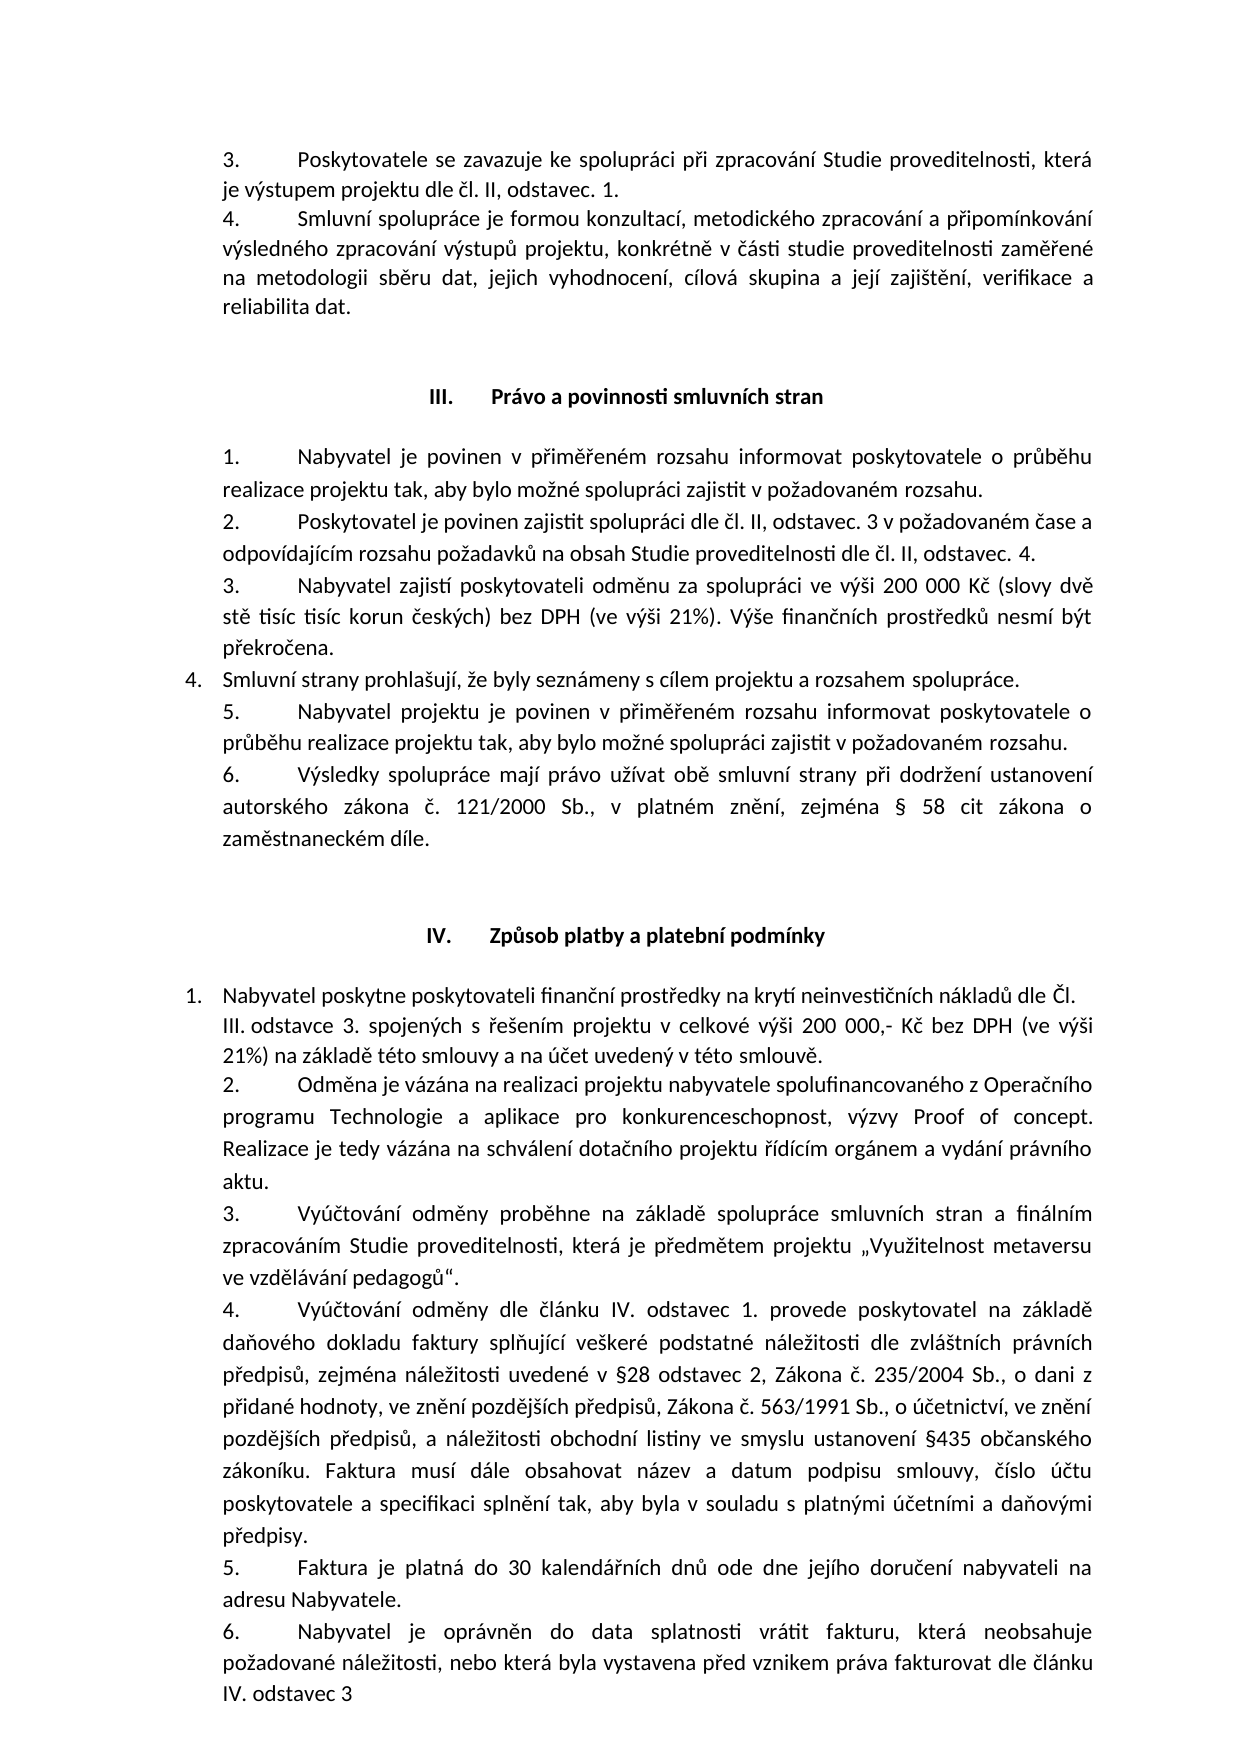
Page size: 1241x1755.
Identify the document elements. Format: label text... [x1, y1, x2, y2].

list Smluvní spolupráce je formou konzultací, metodického zpracování a připomínkování výsledného zpracování výstupů projektu, konkrétně v části studie proveditelnosti zaměřené na metodologii sběru dat, jejich vyhodnocení, cílová skupina a její zajištění, verifikace a reliabilita dat. [222, 204, 1093, 320]
list Nabyvatel zajistí poskytovateli odměnu za spolupráci ve výši 200 000 Kč (slovy dvě stě tisíc tisíc korun českých) bez DPH (ve výši 21%). Výše finančních prostředků nesmí být překročena. [222, 571, 1094, 661]
list Smluvní strany prohlašují, že byly seznámeny s cílem projektu a rozsahem spolupráce. [185, 665, 1105, 693]
list Vyúčtování odměny proběhne na základě spolupráce smluvních stran a finálním zpracováním Studie proveditelnosti, která je předmětem projektu „Využitelnost metaversu ve vzdělávání pedagogů“. [222, 1199, 1093, 1291]
list Odměna je vázána na realizaci projektu nabyvatele spolufinancovaného z Operačního programu Technologie a aplikace pro konkurenceschopnost, výzvy Proof of concept. Realizace je tedy vázána na schválení dotačního projektu řídícím orgánem a vydání právního aktu. [222, 1070, 1094, 1195]
list Způsob platby a platební podmínky [426, 921, 1105, 949]
list Vyúčtování odměny dle článku IV. odstavec 1. provede poskytovatel na základě daňového dokladu faktury splňující veškeré podstatné náležitosti dle zvláštních právních předpisů, zejména náležitosti uvedené v §28 odstavec 2, Zákona č. 235/2004 Sb., o dani z přidané hodnoty, ve znění pozdějších předpisů, Zákona č. 563/1991 Sb., o účetnictví, ve znění pozdějších předpisů, a náležitosti obchodní listiny ve smyslu ustanovení §435 občanského zákoníku. Faktura musí dále obsahovat název a datum podpisu smlouvy, číslo účtu poskytovatele a specifikaci splnění tak, aby byla v souladu s platnými účetními a daňovými předpisy. [222, 1296, 1093, 1549]
list Výsledky spolupráce mají právo užívat obě smluvní strany při dodržení ustanovení autorského zákona č. 121/2000 Sb., v platném znění, zejména § 58 cit zákona o zaměstnaneckém díle. [222, 760, 1093, 852]
list Nabyvatel je povinen v přiměřeném rozsahu informovat poskytovatele o průběhu realizace projektu tak, aby bylo možné spolupráci zajistit v požadovaném rozsahu. [222, 442, 1093, 503]
list Poskytovatel je povinen zajistit spolupráci dle čl. II, odstavec. 3 v požadovaném čase a odpovídajícím rozsahu požadavků na obsah Studie proveditelnosti dle čl. II, odstavec. 4. [222, 507, 1093, 567]
list Právo a povinnosti smluvních stran [429, 382, 1105, 410]
list Nabyvatel projektu je povinen v přiměřeném rozsahu informovat poskytovatele o průběhu realizace projektu tak, aby bylo možné spolupráci zajistit v požadovaném rozsahu. [222, 697, 1093, 756]
list odstavce 3. spojených s řešením projektu v celkové výši 200 000,- Kč bez DPH (ve výši 21%) na základě této smlouvy a na účet uvedený v této smlouvě. [222, 1011, 1093, 1069]
list Nabyvatel je oprávněn do data splatnosti vrátit fakturu, která neobsahuje požadované náležitosti, nebo která byla vystavena před vznikem práva fakturovat dle článku IV. odstavec 3 [222, 1617, 1093, 1707]
list Nabyvatel poskytne poskytovateli finanční prostředky na krytí neinvestičních nákladů dle Čl. [185, 981, 1105, 1009]
list Poskytovatele se zavazuje ke spolupráci při zpracování Studie proveditelnosti, která je výstupem projektu dle čl. II, odstavec. 1. [222, 146, 1093, 203]
list Faktura je platná do 30 kalendářních dnů ode dne jejího doručení nabyvateli na adresu Nabyvatele. [222, 1553, 1093, 1613]
